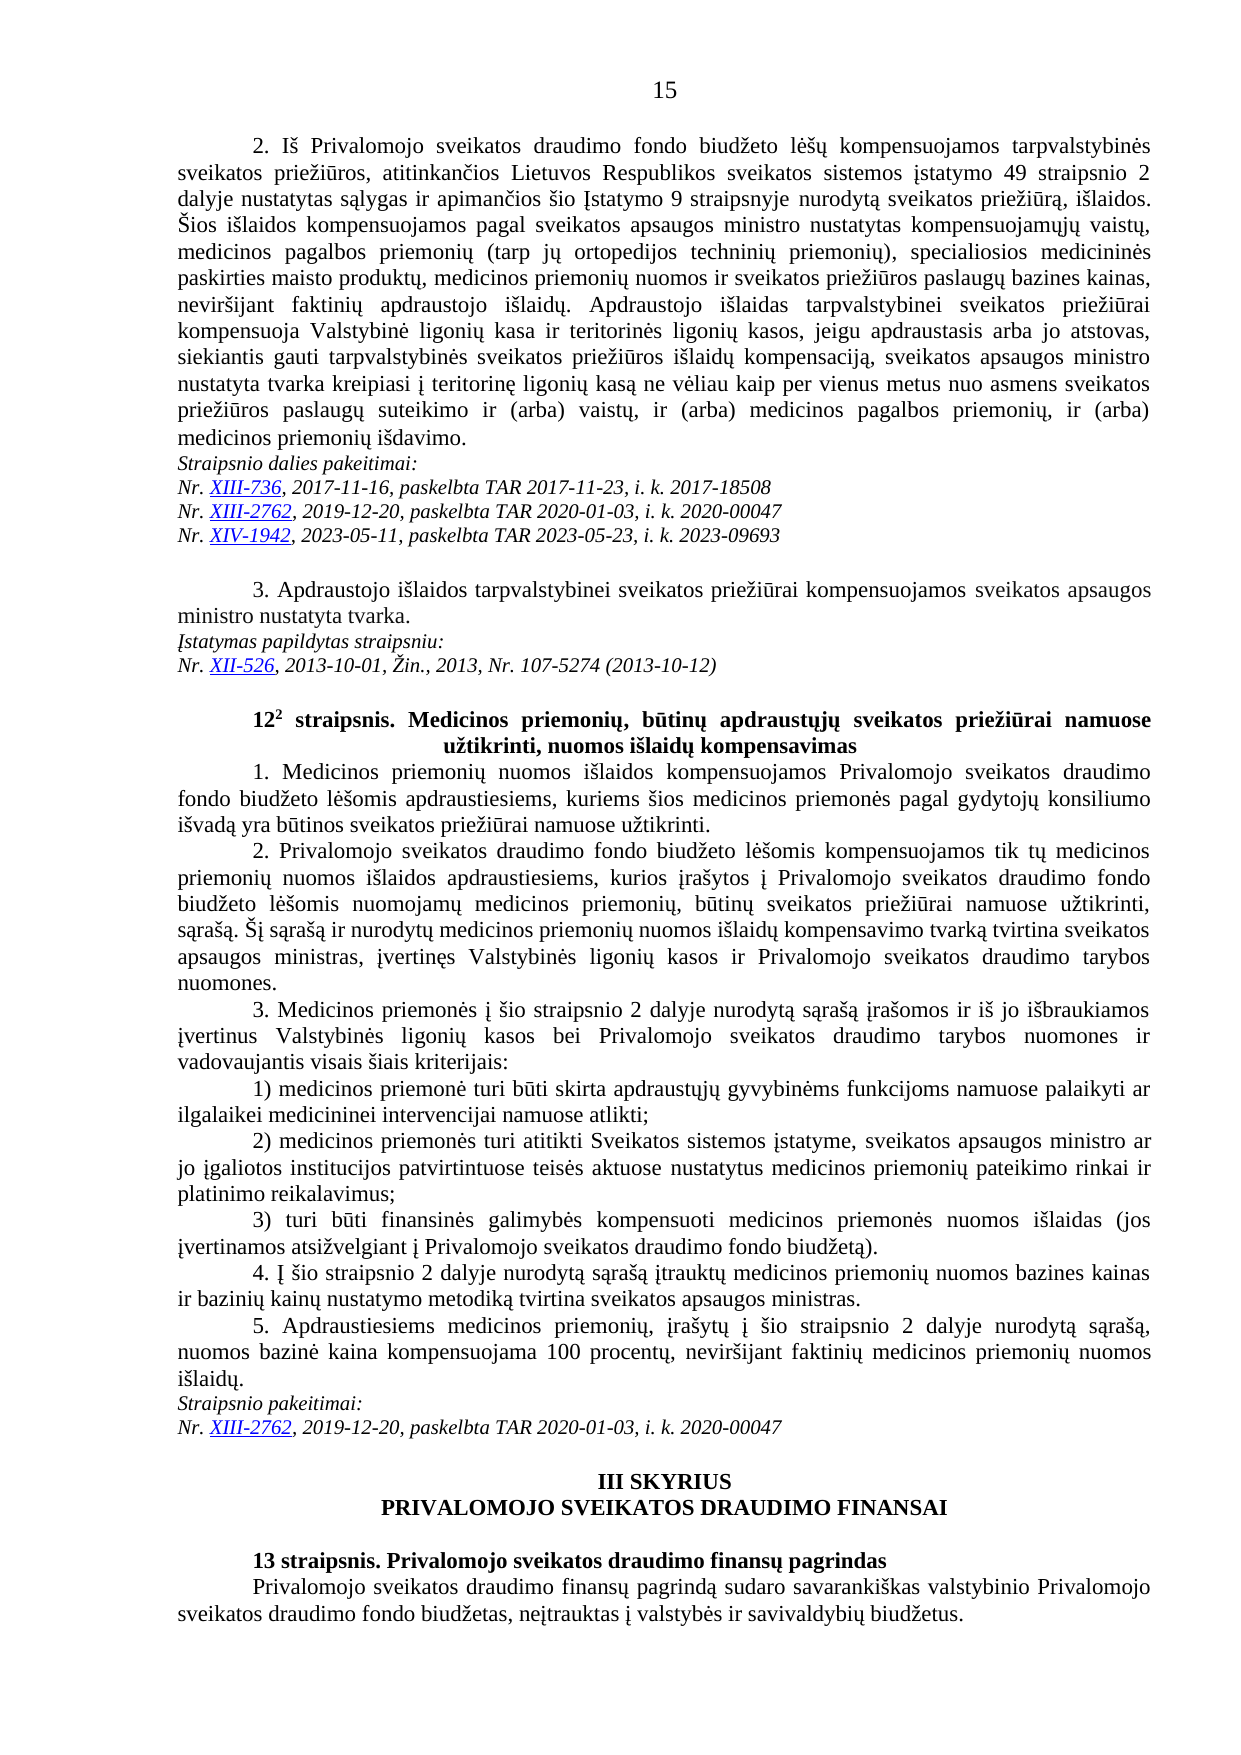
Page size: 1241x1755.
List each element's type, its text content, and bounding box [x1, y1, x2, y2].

text Nr. XIV-1942, 2023-05-11, paskelbta TAR 2023-05-23, i. k. 2023-09693 [177, 523, 1152, 547]
text 1) medicinos priemonė turi būti skirta apdraustųjų gyvybinėms funkcijoms namuose palaikyti ar ilgalaikei medicininei intervencijai namuose atlikti; [177, 1075, 1152, 1127]
text 3. Medicinos priemonės į šio straipsnio 2 dalyje nurodytą sąrašą įrašomos ir iš jo išbraukiamos įvertinus Valstybinės ligonių kasos bei Privalomojo sveikatos draudimo tarybos nuomones ir vadovaujantis visais šiais kriterijais: [177, 996, 1152, 1075]
text 2. Privalomojo sveikatos draudimo fondo biudžeto lėšomis kompensuojamos tik tų medicinos priemonių nuomos išlaidos apdraustiesiems, kurios įrašytos į Privalomojo sveikatos draudimo fondo biudžeto lėšomis nuomojamų medicinos priemonių, būtinų sveikatos priežiūrai namuose užtikrinti, sąrašą. Šį sąrašą ir nurodytų medicinos priemonių nuomos išlaidų kompensavimo tvarką tvirtina sveikatos apsaugos ministras, įvertinęs Valstybinės ligonių kasos ir Privalomojo sveikatos draudimo tarybos nuomones. [177, 837, 1152, 996]
text 2. Iš Privalomojo sveikatos draudimo fondo biudžeto lėšų kompensuojamos tarpvalstybinės sveikatos priežiūros, atitinkančios Lietuvos Respublikos sveikatos sistemos įstatymo 49 straipsnio 2 dalyje nustatytas sąlygas ir apimančios šio Įstatymo 9 straipsnyje nurodytą sveikatos priežiūrą, išlaidos. Šios išlaidos kompensuojamos pagal sveikatos apsaugos ministro nustatytas kompensuojamųjų vaistų, medicinos pagalbos priemonių (tarp jų ortopedijos techninių priemonių), specialiosios medicininės paskirties maisto produktų, medicinos priemonių nuomos ir sveikatos priežiūros paslaugų bazines kainas, neviršijant faktinių apdraustojo išlaidų. Apdraustojo išlaidas tarpvalstybinei sveikatos priežiūrai kompensuoja Valstybinė ligonių kasa ir teritorinės ligonių kasos, jeigu apdraustasis arba jo atstovas, siekiantis gauti tarpvalstybinės sveikatos priežiūros išlaidų kompensaciją, sveikatos apsaugos ministro nustatyta tvarka kreipiasi į teritorinę ligonių kasą ne vėliau kaip per vienus metus nuo asmens sveikatos priežiūros paslaugų suteikimo ir (arba) vaistų, ir (arba) medicinos pagalbos priemonių, ir (arba) medicinos priemonių išdavimo. [177, 132, 1152, 451]
text 5. Apdraustiesiems medicinos priemonių, įrašytų į šio straipsnio 2 dalyje nurodytą sąrašą, nuomos bazinė kaina kompensuojama 100 procentų, neviršijant faktinių medicinos priemonių nuomos išlaidų. [177, 1312, 1152, 1391]
text III SKYRIUS [177, 1468, 1152, 1494]
text 3. Apdraustojo išlaidos tarpvalstybinei sveikatos priežiūrai kompensuojamos sveikatos apsaugos ministro nustatyta tvarka. [177, 576, 1152, 629]
text 1. Medicinos priemonių nuomos išlaidos kompensuojamos Privalomojo sveikatos draudimo fondo biudžeto lėšomis apdraustiesiems, kuriems šios medicinos priemonės pagal gydytojų konsiliumo išvadą yra būtinos sveikatos priežiūrai namuose užtikrinti. [177, 758, 1152, 837]
text 3) turi būti finansinės galimybės kompensuoti medicinos priemonės nuomos išlaidas (jos įvertinamos atsižvelgiant į Privalomojo sveikatos draudimo fondo biudžetą). [177, 1206, 1152, 1259]
text 13 straipsnis. Privalomojo sveikatos draudimo finansų pagrindas [177, 1547, 1152, 1573]
text 122 straipsnis. Medicinos priemonių, būtinų apdraustųjų sveikatos priežiūrai namuose užtikrinti, nuomos išlaidų kompensavimas [252, 706, 1152, 758]
text Nr. XIII-2762, 2019-12-20, paskelbta TAR 2020-01-03, i. k. 2020-00047 [177, 499, 1152, 523]
text Nr. XIII-2762, 2019-12-20, paskelbta TAR 2020-01-03, i. k. 2020-00047 [177, 1415, 1152, 1439]
text Nr. XII-526, 2013-10-01, Žin., 2013, Nr. 107-5274 (2013-10-12) [177, 653, 1152, 677]
text 4. Į šio straipsnio 2 dalyje nurodytą sąrašą įtrauktų medicinos priemonių nuomos bazines kainas ir bazinių kainų nustatymo metodiką tvirtina sveikatos apsaugos ministras. [177, 1259, 1152, 1312]
text Straipsnio pakeitimai: [177, 1391, 1152, 1415]
text PRIVALOMOJO SVEIKATOS DRAUDIMO FINANSAI [177, 1494, 1152, 1521]
text Nr. XIII-736, 2017-11-16, paskelbta TAR 2017-11-23, i. k. 2017-18508 [177, 475, 1152, 499]
text 2) medicinos priemonės turi atitikti Sveikatos sistemos įstatyme, sveikatos apsaugos ministro ar jo įgaliotos institucijos patvirtintuose teisės aktuose nustatytus medicinos priemonių pateikimo rinkai ir platinimo reikalavimus; [177, 1127, 1152, 1206]
text Straipsnio dalies pakeitimai: [177, 451, 1152, 475]
text Privalomojo sveikatos draudimo finansų pagrindą sudaro savarankiškas valstybinio Privalomojo sveikatos draudimo fondo biudžetas, neįtrauktas į valstybės ir savivaldybių biudžetus. [177, 1573, 1152, 1626]
text Įstatymas papildytas straipsniu: [177, 629, 1152, 653]
